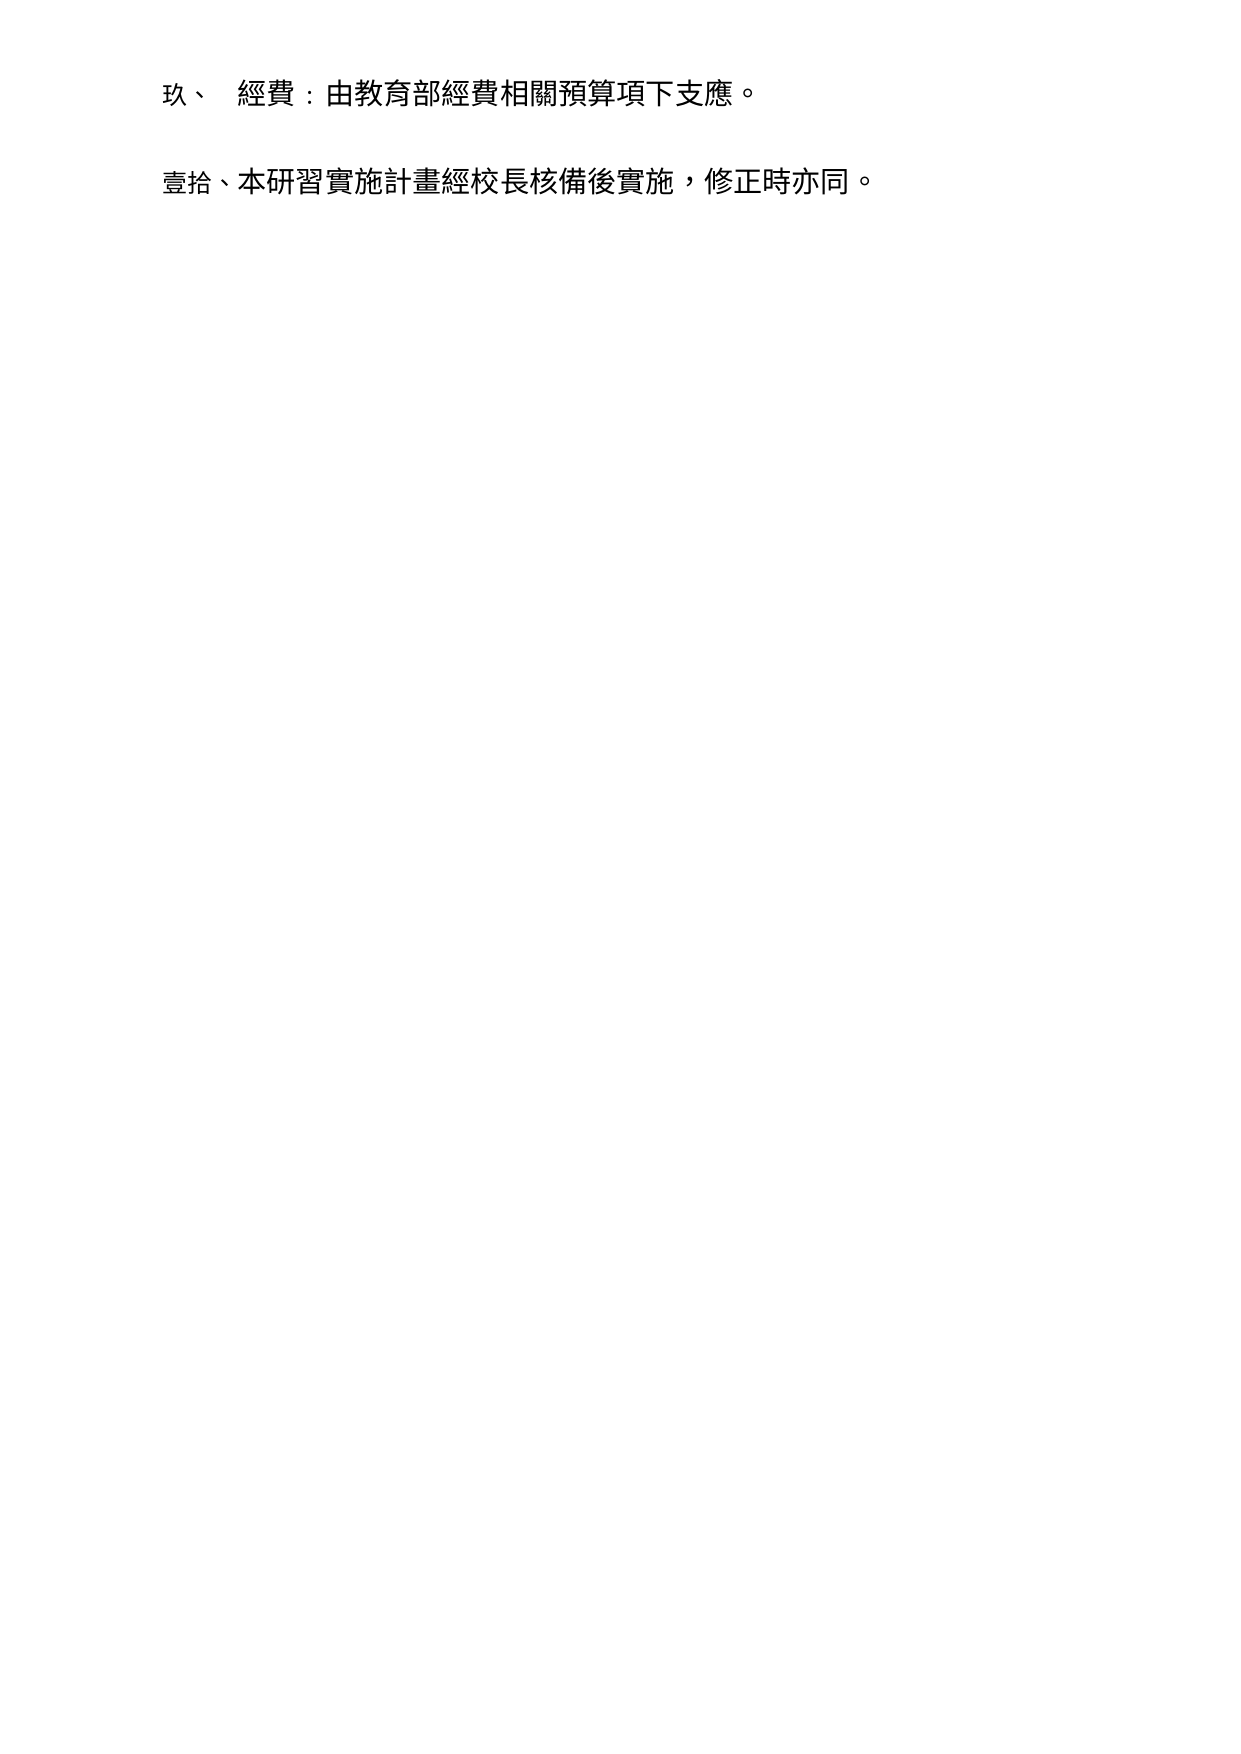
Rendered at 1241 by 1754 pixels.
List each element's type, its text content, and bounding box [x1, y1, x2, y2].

list 本研習實施計畫經校長核備後實施，修正時亦同。 [162, 152, 1128, 202]
list 經費﹕由教育部經費相關預算項下支應。 [162, 64, 1128, 114]
